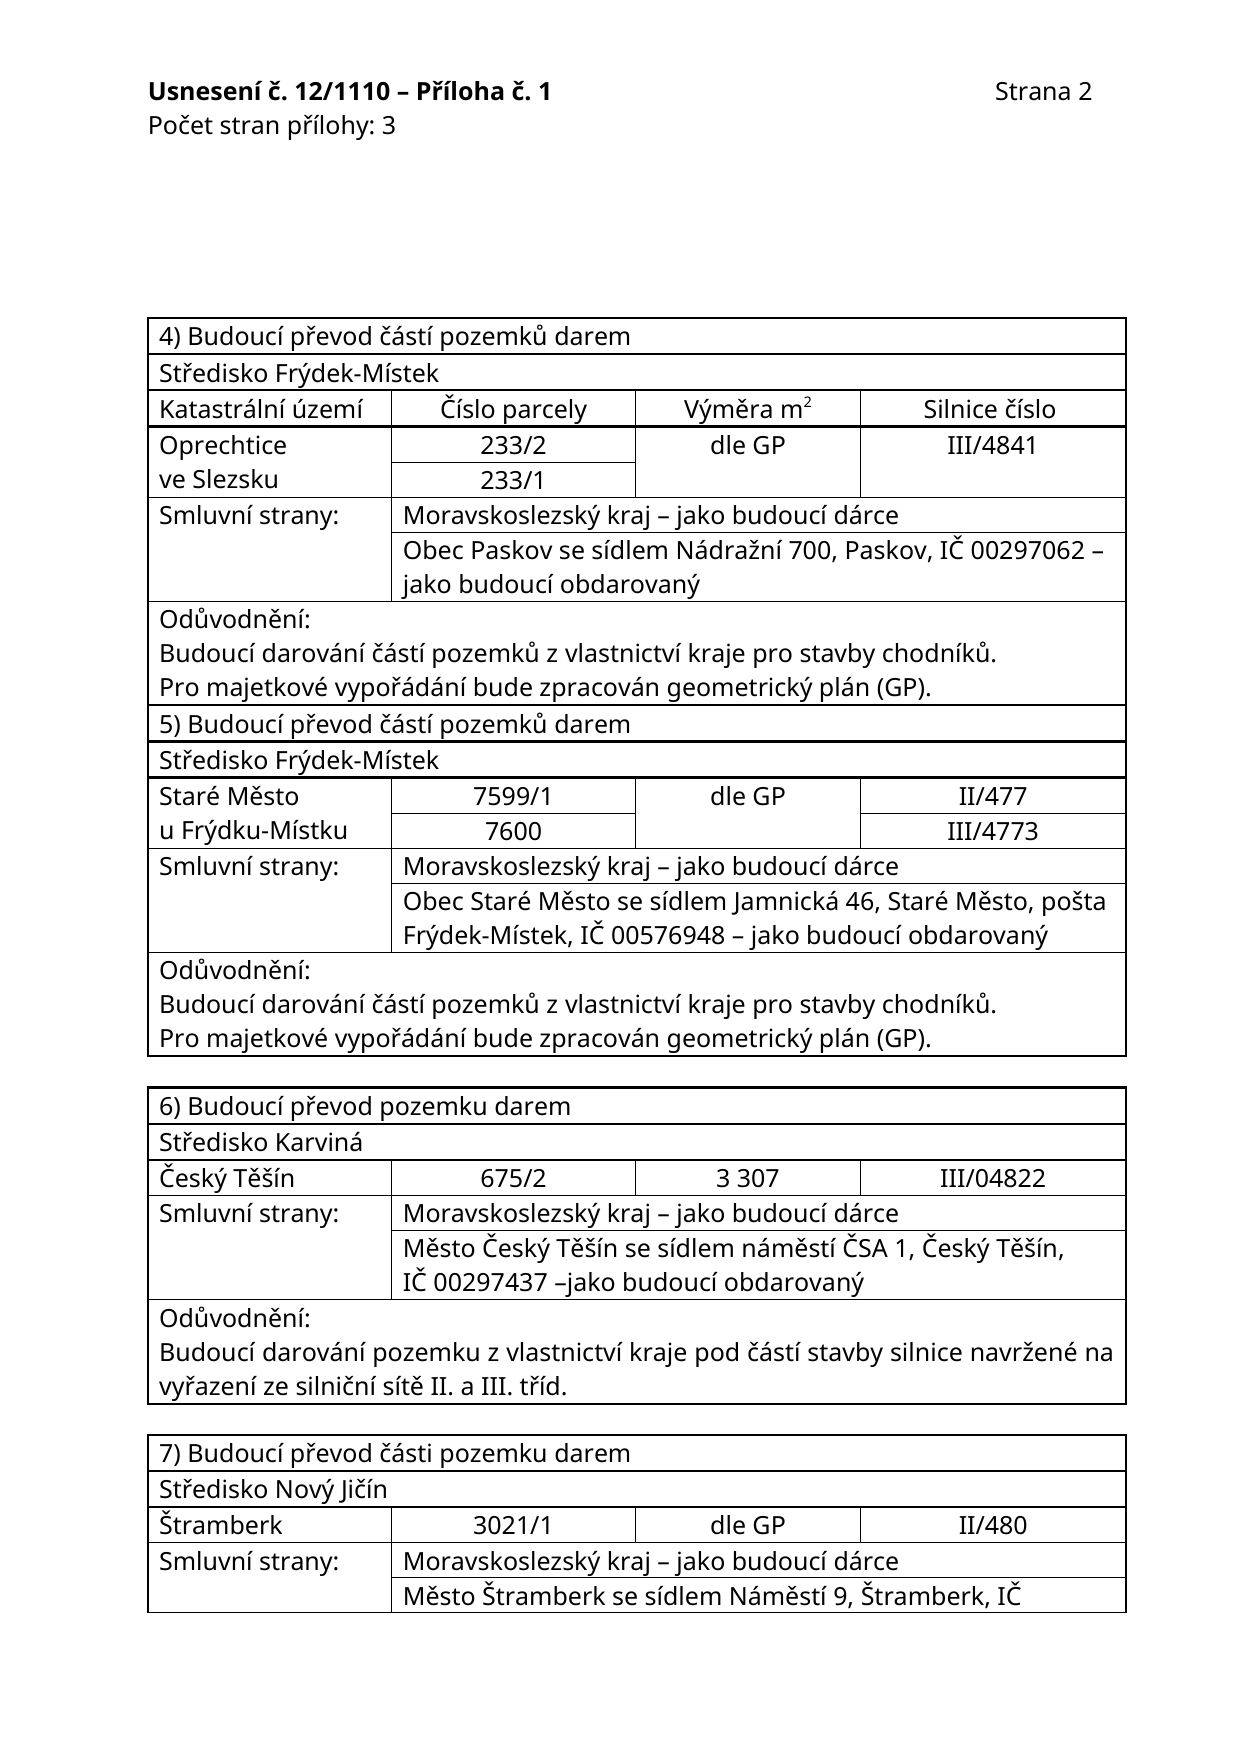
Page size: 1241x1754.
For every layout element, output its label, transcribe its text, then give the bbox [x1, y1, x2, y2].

table_cell 7600 [392, 814, 635, 848]
table_cell Moravskoslezský kraj – jako budoucí dárce [392, 498, 1125, 532]
table_cell 3 307 [636, 1161, 860, 1195]
table_cell Moravskoslezský kraj – jako budoucí dárce [392, 1196, 1125, 1230]
table_cell Obec Paskov se sídlem Nádražní 700, Paskov, IČ 00297062 – jako budoucí obdarovaný [392, 533, 1125, 601]
table_cell 233/2 [392, 428, 635, 462]
table_cell Číslo parcely [392, 391, 635, 425]
table_cell Silnice číslo [861, 391, 1125, 425]
table_cell 675/2 [392, 1161, 635, 1195]
table_cell Staré Město u Frýdku-Místku [149, 779, 391, 848]
table_header 6) Budoucí převod pozemku darem [149, 1089, 1125, 1123]
table_cell dle GP [636, 1508, 860, 1542]
table_cell III/04822 [861, 1161, 1125, 1195]
table_cell Smluvní strany: [149, 1543, 391, 1612]
table_cell Obec Staré Město se sídlem Jamnická 46, Staré Město, pošta Frýdek-Místek, IČ 00576948 – jako budoucí obdarovaný [392, 884, 1125, 952]
table_cell Smluvní strany: [149, 498, 391, 601]
table_cell Moravskoslezský kraj – jako budoucí dárce [392, 1543, 1125, 1577]
table_cell Středisko Frýdek-Místek [149, 355, 1125, 389]
table_cell Středisko Karviná [149, 1125, 1125, 1159]
table_cell Středisko Nový Jičín [149, 1472, 1125, 1506]
table_cell Český Těšín [149, 1161, 391, 1195]
table_cell III/4773 [861, 814, 1125, 848]
table_cell III/4841 [861, 428, 1125, 497]
table_cell II/477 [861, 779, 1125, 813]
table_cell Město Český Těšín se sídlem náměstí ČSA 1, Český Těšín, IČ 00297437 –jako budoucí obdarovaný [392, 1231, 1125, 1299]
table_cell 233/1 [392, 463, 635, 497]
table_cell dle GP [636, 428, 860, 497]
table_cell Středisko Frýdek-Místek [149, 743, 1125, 776]
table_cell Odůvodnění: Budoucí darování částí pozemků z vlastnictví kraje pro stavby chodníků. Pro majetkové vypořádání bude zpracován geometrický plán (GP). [149, 602, 1125, 704]
table_cell Výměra m2 [636, 391, 860, 425]
table_cell Katastrální území [149, 391, 391, 425]
table_cell dle GP [636, 779, 860, 848]
table_cell Oprechtice ve Slezsku [149, 428, 391, 497]
table_cell Moravskoslezský kraj – jako budoucí dárce [392, 849, 1125, 883]
table_cell Smluvní strany: [149, 849, 391, 952]
table_cell Smluvní strany: [149, 1196, 391, 1299]
table_cell 7599/1 [392, 779, 635, 813]
table_cell Odůvodnění: Budoucí darování částí pozemků z vlastnictví kraje pro stavby chodníků. Pro majetkové vypořádání bude zpracován geometrický plán (GP). [149, 953, 1125, 1055]
table_cell Štramberk [149, 1508, 391, 1542]
table_cell Odůvodnění: Budoucí darování pozemku z vlastnictví kraje pod částí stavby silnice navržené na vyřazení ze silniční sítě II. a III. tříd. [149, 1300, 1125, 1402]
table_cell II/480 [861, 1508, 1125, 1542]
table_cell 5) Budoucí převod částí pozemků darem [149, 706, 1125, 740]
table_header 4) Budoucí převod částí pozemků darem [149, 319, 1125, 353]
table_header 7) Budoucí převod části pozemku darem [149, 1436, 1125, 1470]
table_cell 3021/1 [392, 1508, 635, 1542]
table_cell Město Štramberk se sídlem Náměstí 9, Štramberk, IČ [392, 1578, 1125, 1612]
